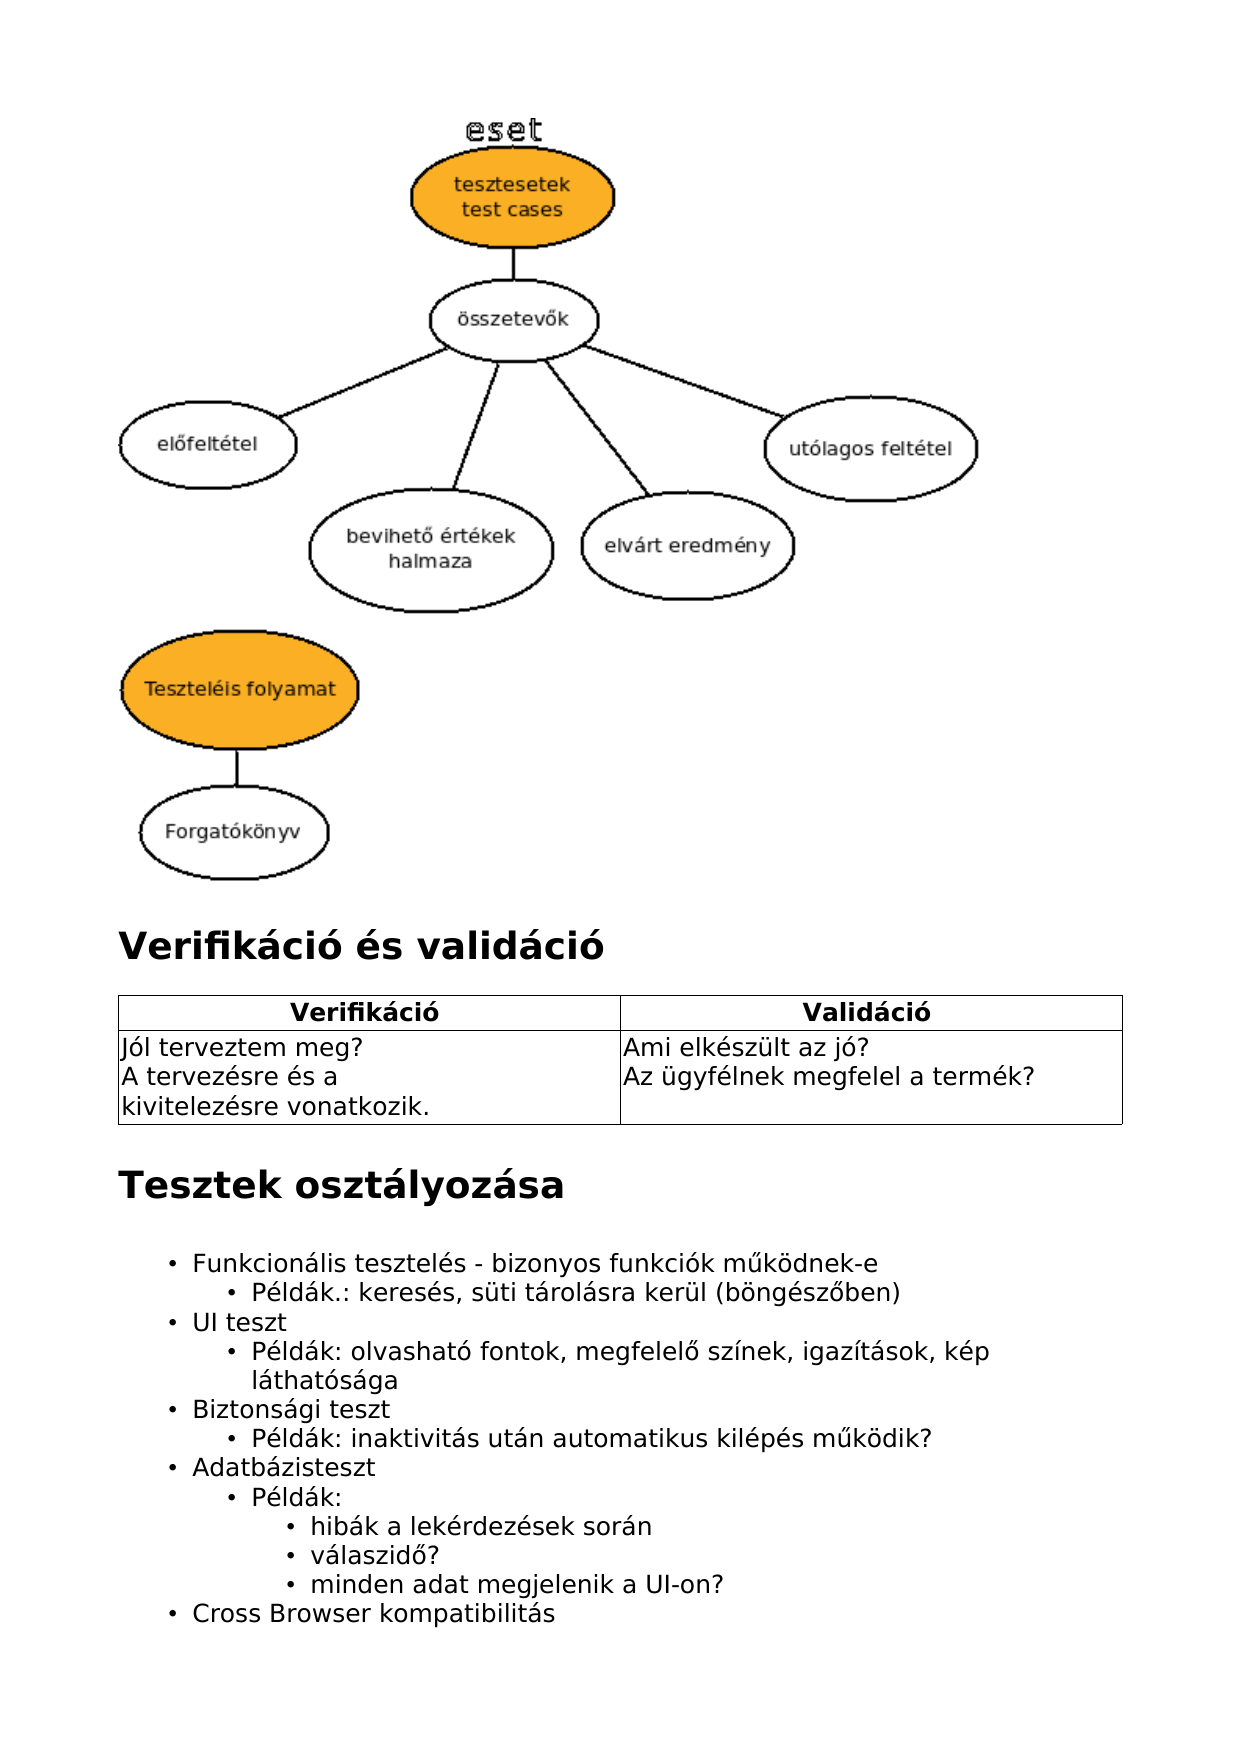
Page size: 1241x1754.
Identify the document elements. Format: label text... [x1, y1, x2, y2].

table_header Verifikáció [119, 996, 620, 1030]
table_cell Ami elkészült az jó? Az ügyfélnek megfelel a termék? [621, 1031, 1122, 1124]
list hibák a lekérdezések során [295, 1512, 1122, 1541]
list Adatbázisteszt [177, 1453, 1122, 1483]
subtitle Verifikáció és validáció [118, 924, 1122, 968]
list Példák: olvasható fontok, megfelelő színek, igazítások, kép láthatósága [236, 1337, 1122, 1395]
list válaszidő? [295, 1541, 1122, 1570]
subtitle Tesztek osztályozása [118, 1164, 1122, 1207]
picture [118, 118, 979, 615]
list Biztonsági teszt [177, 1395, 1122, 1424]
list UI teszt [177, 1308, 1122, 1337]
picture [118, 627, 365, 887]
table_header Validáció [621, 996, 1122, 1030]
list Példák: [236, 1483, 1122, 1512]
list Cross Browser kompatibilitás [177, 1599, 1122, 1628]
list Példák: inaktivitás után automatikus kilépés működik? [236, 1424, 1122, 1453]
list minden adat megjelenik a UI-on? [295, 1570, 1122, 1599]
table_cell Jól terveztem meg? A tervezésre és a kivitelezésre vonatkozik. [119, 1031, 620, 1124]
list Funkcionális tesztelés - bizonyos funkciók működnek-e [177, 1249, 1122, 1278]
list Példák.: keresés, süti tárolásra kerül (böngészőben) [236, 1278, 1122, 1308]
